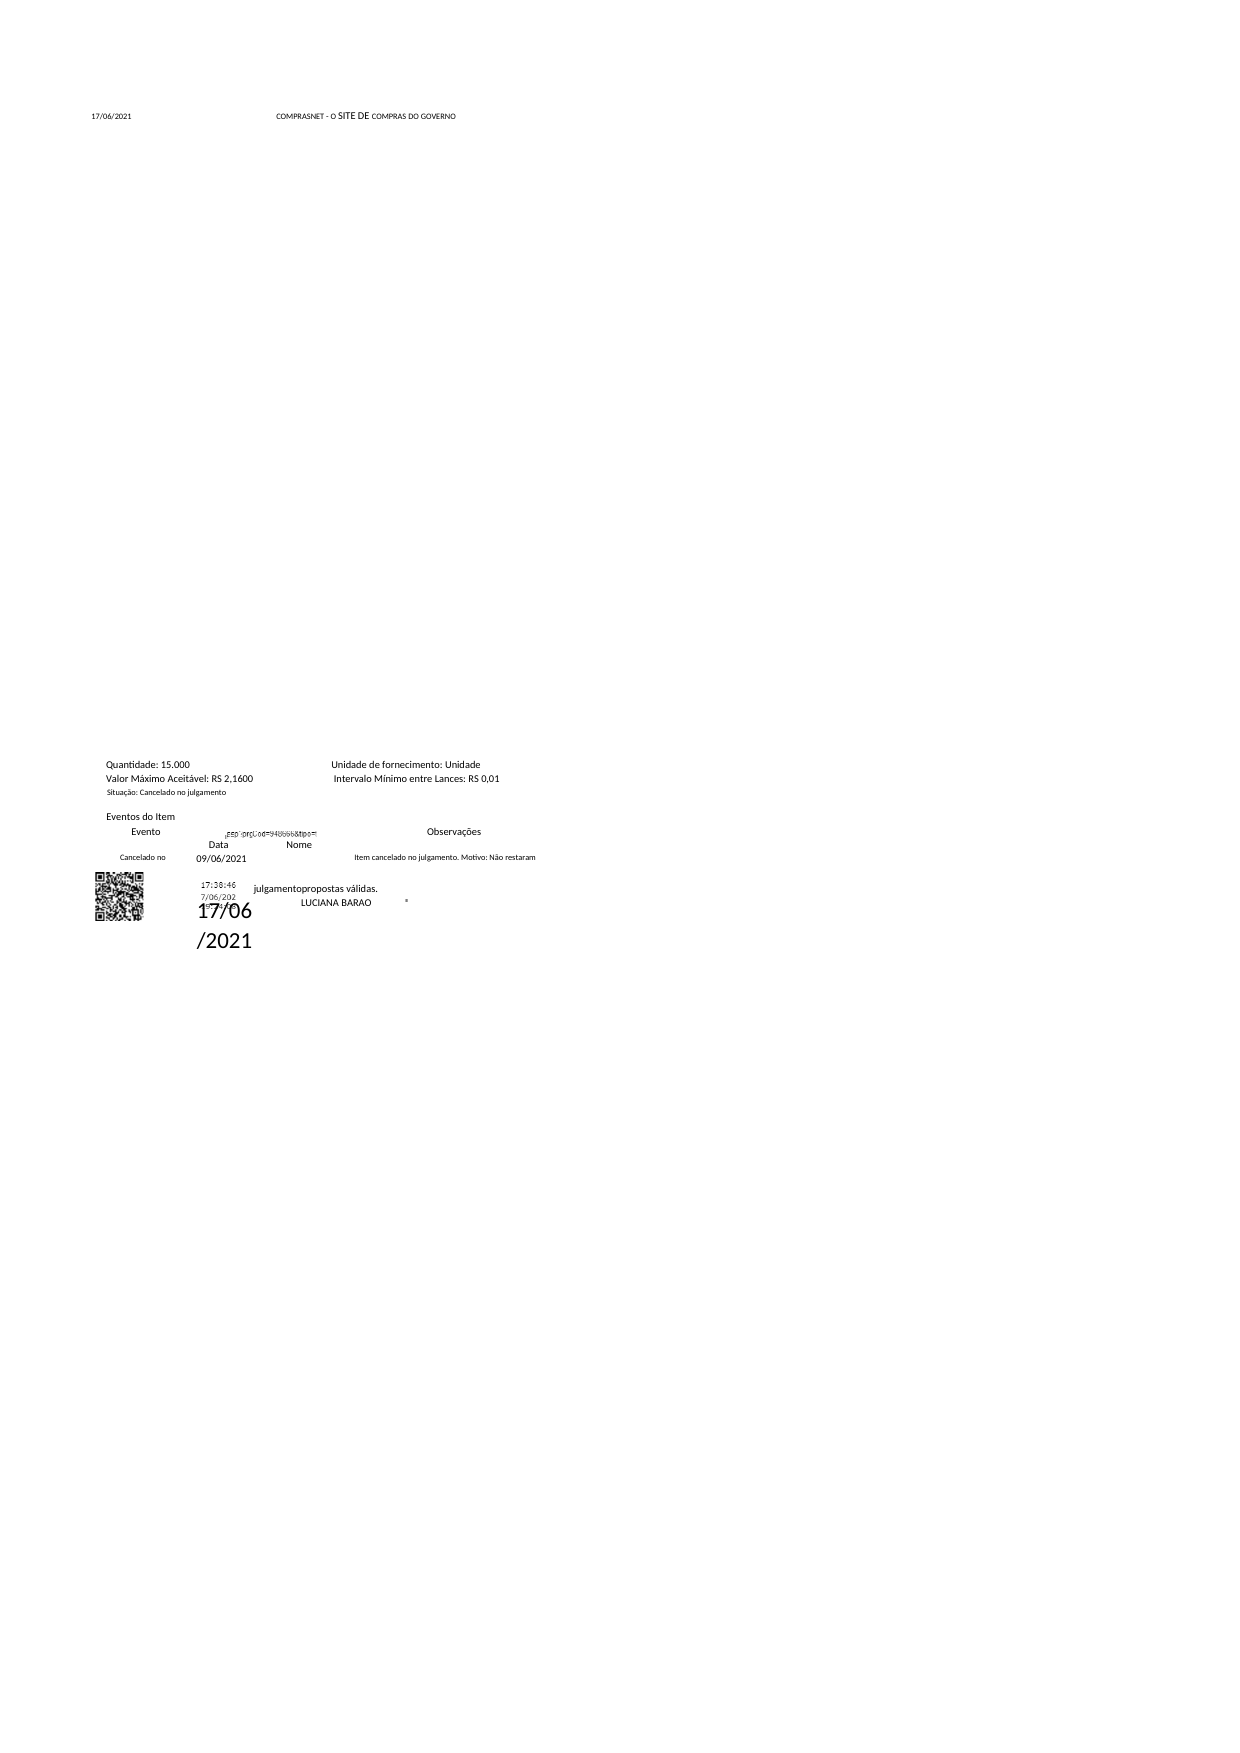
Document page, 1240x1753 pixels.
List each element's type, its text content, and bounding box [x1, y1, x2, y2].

table_header Observações [354, 825, 554, 852]
table_cell 09/06/2021 [188, 852, 267, 882]
table_header Nome [268, 825, 354, 852]
table_cell [268, 852, 354, 882]
text LUCIANA BARAO [236, 897, 1089, 909]
text [144, 882, 201, 895]
text Valor Máximo Aceitável: RS 2,1600 Intervalo Mínimo entre Lances: RS 0,01 [106, 773, 1089, 785]
table_cell Cancelado no [120, 852, 188, 882]
table_header Evento [120, 825, 188, 852]
text Quantidade: 15.000 Unidade de fornecimento: Unidade [106, 758, 1089, 771]
text julgamentopropostas válidas. [236, 882, 1089, 895]
text Eventos do Item [106, 811, 1089, 823]
text Situação: Cancelado no julgamento [107, 787, 1089, 797]
table_header Data [188, 825, 267, 852]
table_cell Item cancelado no julgamento. Motivo: Não restaram [354, 852, 554, 882]
